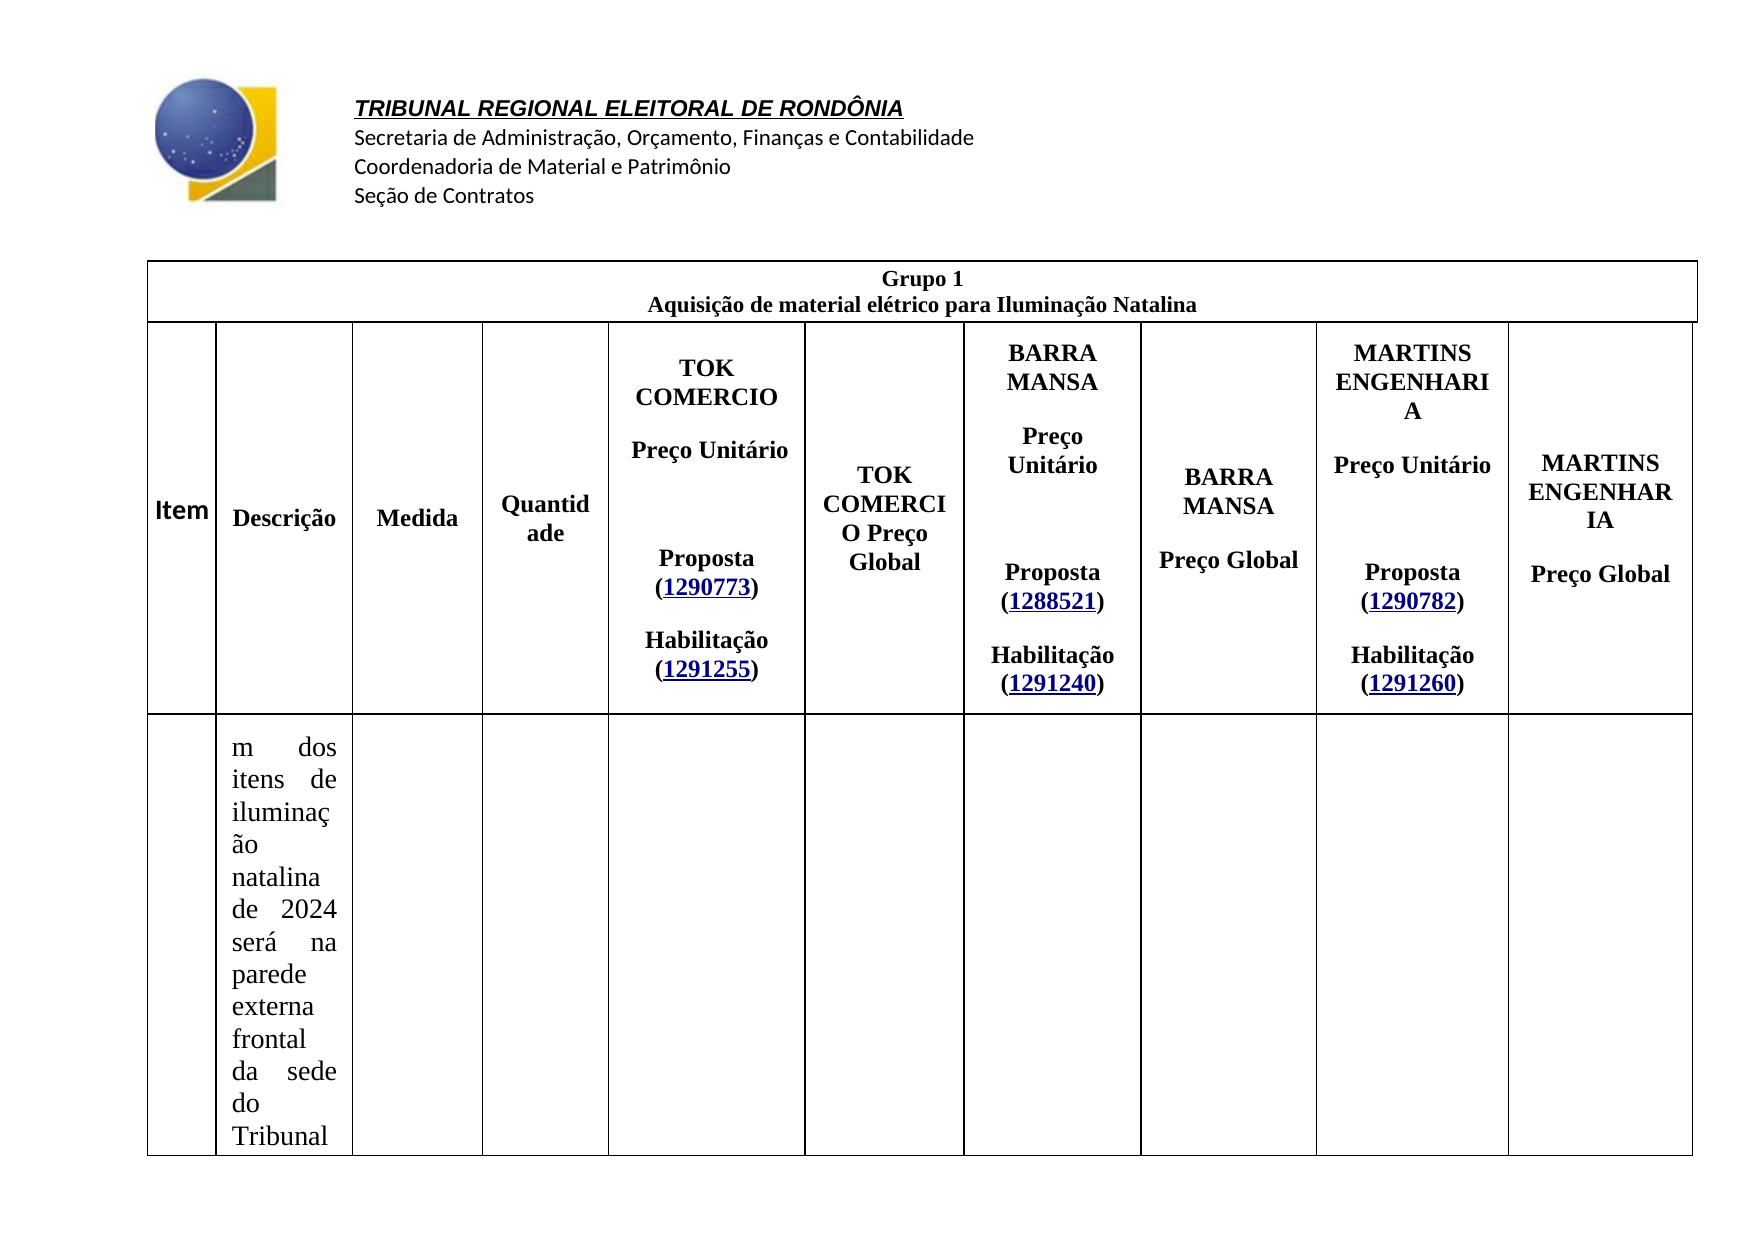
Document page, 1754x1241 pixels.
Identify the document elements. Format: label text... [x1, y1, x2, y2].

table_cell [1142, 715, 1316, 1154]
table_cell [148, 715, 215, 1154]
table_cell [965, 715, 1140, 1154]
table_cell Medida [353, 323, 482, 713]
table_cell TOK COMERCIO Preço Unitário Proposta (1290773) Habilitação (1291255) [609, 323, 804, 713]
table_cell [1693, 323, 1697, 713]
table_header Grupo 1 Aquisição de material elétrico para Iluminação Natalina [148, 262, 1697, 321]
table_cell MARTINS ENGENHARIA Preço Global [1509, 323, 1692, 713]
table_cell [609, 715, 804, 1154]
table_cell m dos itens de iluminação natalina de 2024 será na parede externa frontal da sede do Tribunal [217, 715, 352, 1154]
table_cell Descrição [217, 323, 352, 713]
table_cell [806, 715, 963, 1154]
table_cell [483, 715, 608, 1154]
table_cell [1693, 713, 1697, 1154]
table_cell [1317, 715, 1508, 1154]
table_cell MARTINS ENGENHARIA Preço Unitário Proposta (1290782) Habilitação (1291260) [1317, 323, 1508, 713]
table_cell BARRA MANSA Preço Global [1142, 323, 1316, 713]
table_cell Item [148, 323, 215, 713]
table_cell TOK COMERCIO Preço Global [806, 323, 963, 713]
table_cell BARRA MANSA Preço Unitário Proposta (1288521) Habilitação (1291240) [965, 323, 1140, 713]
table_cell [353, 715, 482, 1154]
table_cell [1509, 715, 1692, 1154]
table_cell Quantidade [483, 323, 608, 713]
